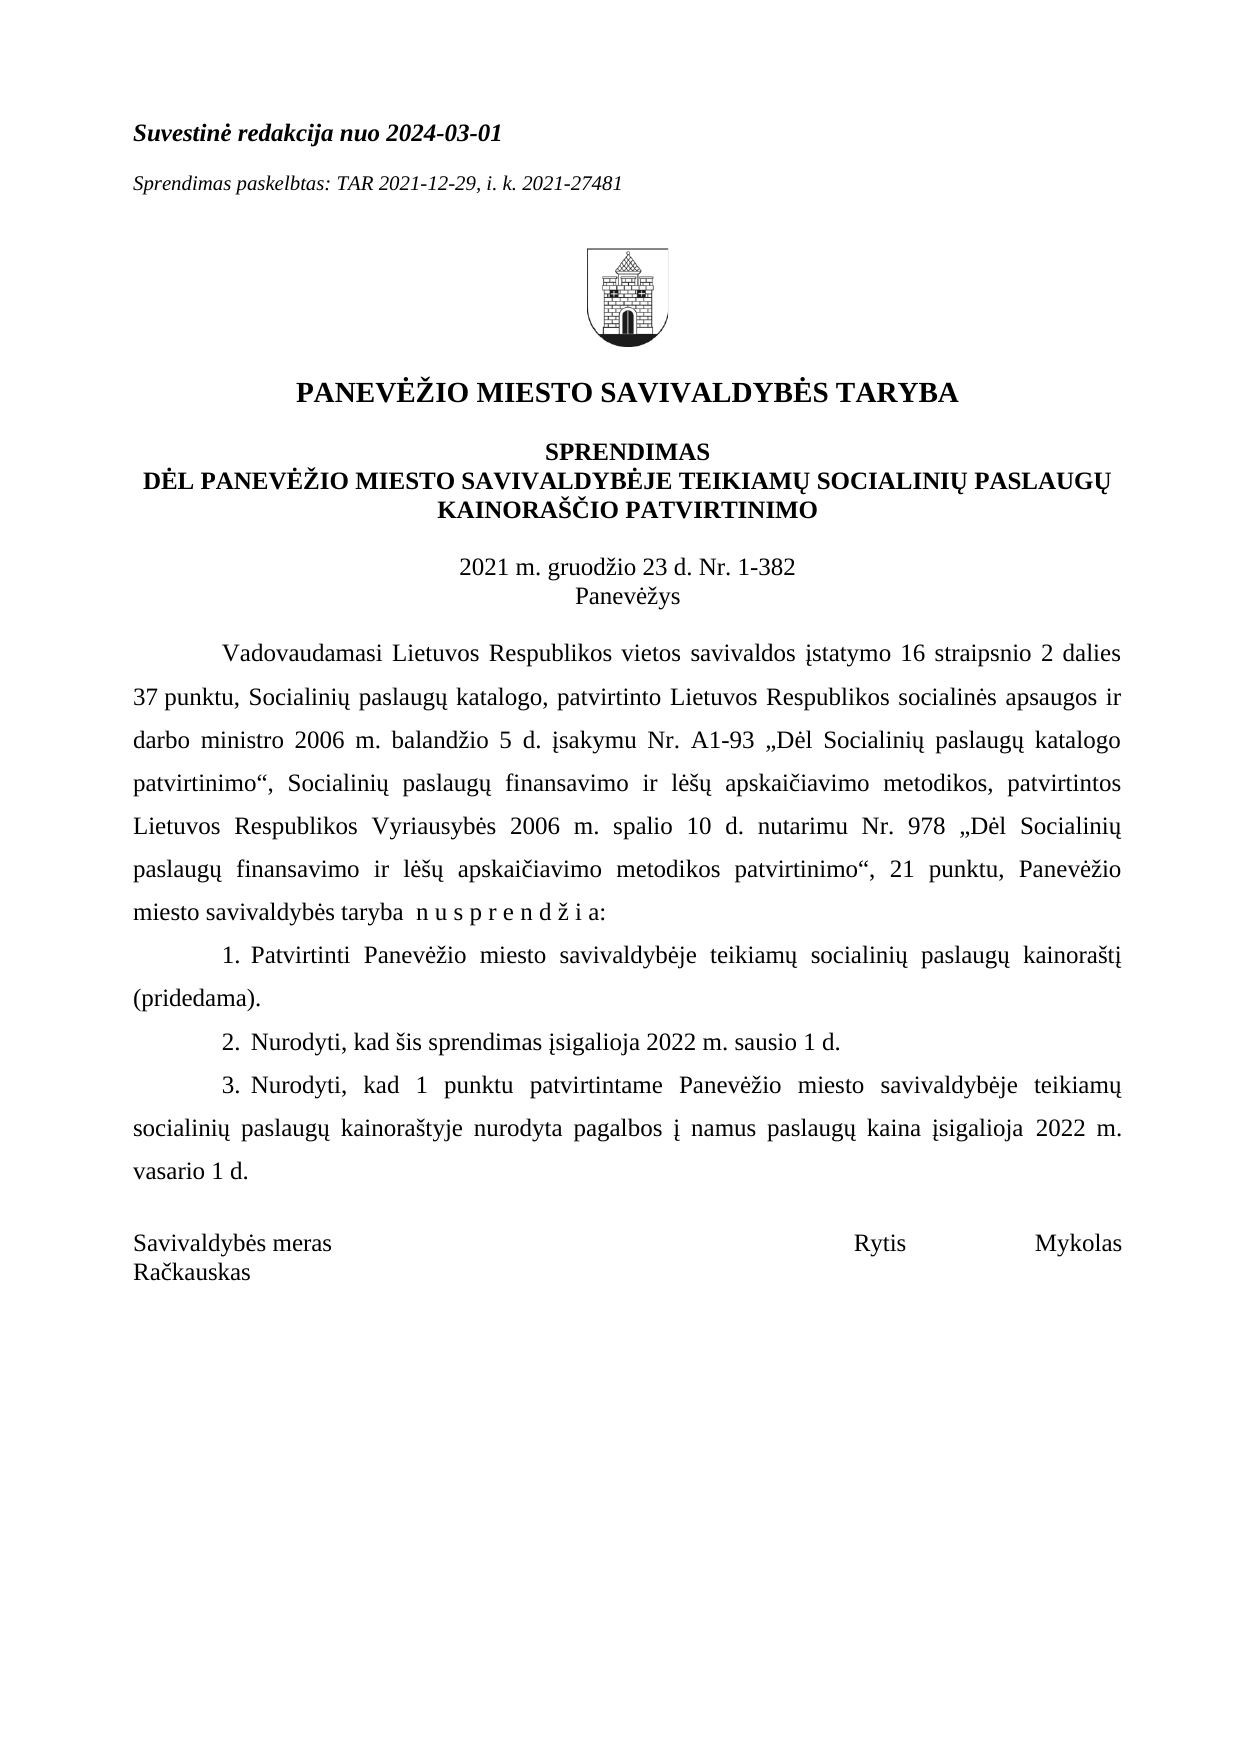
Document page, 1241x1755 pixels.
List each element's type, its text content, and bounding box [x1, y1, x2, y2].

subtitle 2021 m. gruodžio 23 d. Nr. 1-382 [133, 552, 1122, 581]
text 3. Nurodyti, kad 1 punktu patvirtintame Panevėžio miesto savivaldybėje teikiamų socialinių paslaugų kainoraštyje nurodyta pagalbos į namus paslaugų kaina įsigalioja 2022 m. vasario 1 d. [133, 1070, 1122, 1185]
text Vadovaudamasi Lietuvos Respublikos vietos savivaldos įstatymo 16 straipsnio 2 dalies 37 punktu, Socialinių paslaugų katalogo, patvirtinto Lietuvos Respublikos socialinės apsaugos ir darbo ministro 2006 m. balandžio 5 d. įsakymu Nr. A1-93 „Dėl Socialinių paslaugų katalogo patvirtinimo“, Socialinių paslaugų finansavimo ir lėšų apskaičiavimo metodikos, patvirtintos Lietuvos Respublikos Vyriausybės 2006 m. spalio 10 d. nutarimu Nr. 978 „Dėl Socialinių paslaugų finansavimo ir lėšų apskaičiavimo metodikos patvirtinimo“, 21 punktu, Panevėžio miesto savivaldybės taryba n u s p r e n d ž i a: [133, 638, 1122, 926]
text Savivaldybės meras Rytis Mykolas Račkauskas [133, 1228, 1122, 1285]
text Sprendimas paskelbtas: TAR 2021-12-29, i. k. 2021-27481 [133, 171, 1122, 195]
subtitle SPRENDIMAS [133, 437, 1122, 466]
text 2. Nurodyti, kad šis sprendimas įsigalioja 2022 m. sausio 1 d. [133, 1027, 1122, 1055]
text Suvestinė redakcija nuo 2024-03-01 [133, 118, 1122, 147]
text 1. Patvirtinti Panevėžio miesto savivaldybėje teikiamų socialinių paslaugų kainoraštį (pridedama). [133, 940, 1122, 1012]
text DĖL PANEVĖŽIO MIESTO SAVIVALDYBĖJE TEIKIAMŲ SOCIALINIŲ PASLAUGŲ KAINORAŠČIO PATVIRTINIMO [133, 466, 1122, 523]
text PANEVĖŽIO MIESTO SAVIVALDYBĖS TARYBA [133, 375, 1122, 408]
subtitle Panevėžys [133, 581, 1122, 610]
